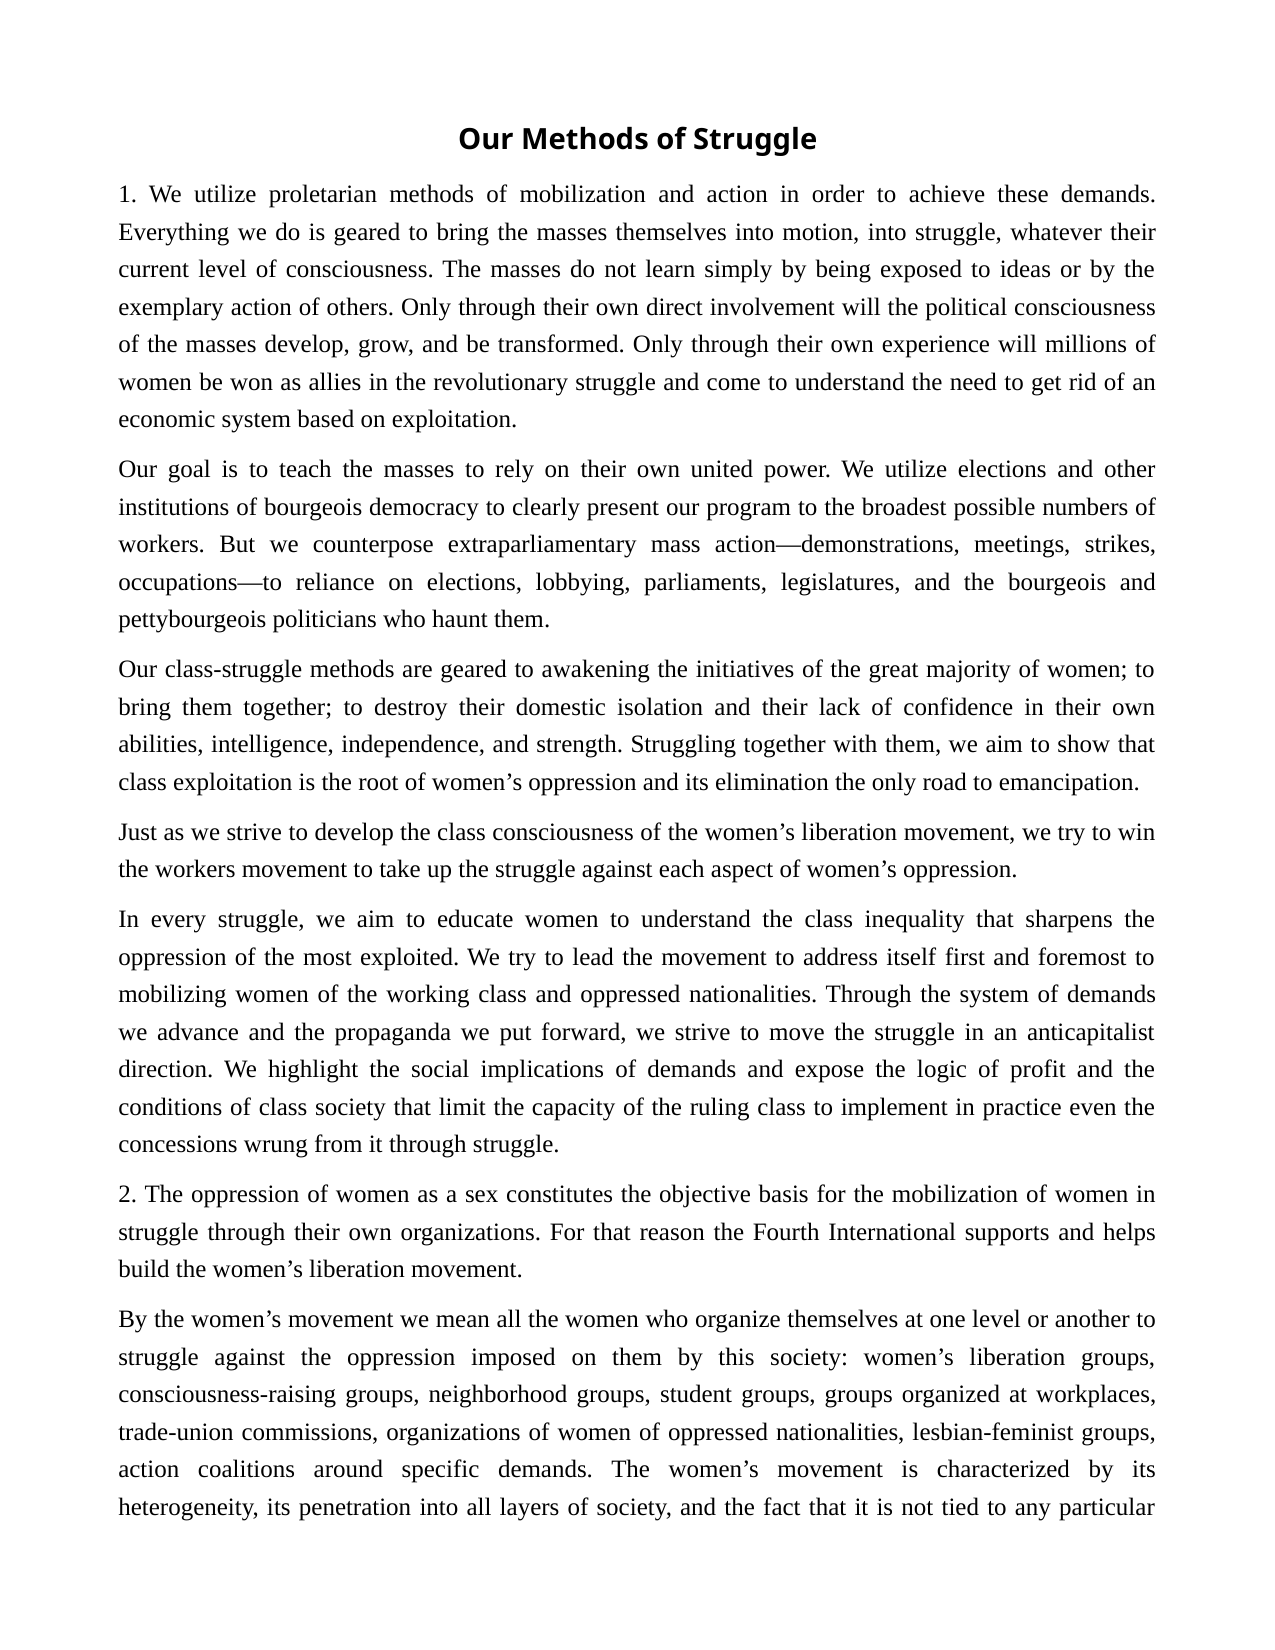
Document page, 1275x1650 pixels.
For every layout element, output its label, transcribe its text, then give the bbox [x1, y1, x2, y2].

text Our Methods of Struggle [118, 118, 1157, 158]
text Our goal is to teach the masses to rely on their own united power. We utilize elections and other institutions of bourgeois democracy to clearly present our program to the broadest possible numbers of workers. But we counterpose extraparliamentary mass action—demonstrations, meetings, strikes, occupations—to reliance on elections, lobbying, parliaments, legislatures, and the bourgeois and pettybourgeois politicians who haunt them. [118, 445, 1157, 633]
text 2. The oppression of women as a sex constitutes the objective basis for the mobilization of women in struggle through their own organizations. For that reason the Fourth International supports and helps build the women’s liberation movement. [118, 1170, 1157, 1283]
text Just as we strive to develop the class consciousness of the women’s liberation movement, we try to win the workers movement to take up the struggle against each aspect of women’s oppression. [118, 808, 1157, 883]
text By the women’s movement we mean all the women who organize themselves at one level or another to struggle against the oppression imposed on them by this society: women’s liberation groups, consciousness-raising groups, neighborhood groups, student groups, groups organized at workplaces, trade-union commissions, organizations of women of oppressed nationalities, lesbian-feminist groups, action coalitions around specific demands. The women’s movement is characterized by its heterogeneity, its penetration into all layers of society, and the fact that it is not tied to any particular [118, 1295, 1157, 1520]
text In every struggle, we aim to educate women to understand the class inequality that sharpens the oppression of the most exploited. We try to lead the movement to address itself first and foremost to mobilizing women of the working class and oppressed nationalities. Through the system of demands we advance and the propaganda we put forward, we strive to move the struggle in an anticapitalist direction. We highlight the social implications of demands and expose the logic of profit and the conditions of class society that limit the capacity of the ruling class to implement in practice even the concessions wrung from it through struggle. [118, 895, 1157, 1158]
text 1. We utilize proletarian methods of mobilization and action in order to achieve these demands. Everything we do is geared to bring the masses themselves into motion, into struggle, whatever their current level of consciousness. The masses do not learn simply by being exposed to ideas or by the exemplary action of others. Only through their own direct involvement will the political consciousness of the masses develop, grow, and be transformed. Only through their own experience will millions of women be won as allies in the revolutionary struggle and come to understand the need to get rid of an economic system based on exploitation. [118, 170, 1157, 433]
text Our class-struggle methods are geared to awakening the initiatives of the great majority of women; to bring them together; to destroy their domestic isolation and their lack of confidence in their own abilities, intelligence, independence, and strength. Struggling together with them, we aim to show that class exploitation is the root of women’s oppression and its elimination the only road to emancipation. [118, 645, 1157, 795]
